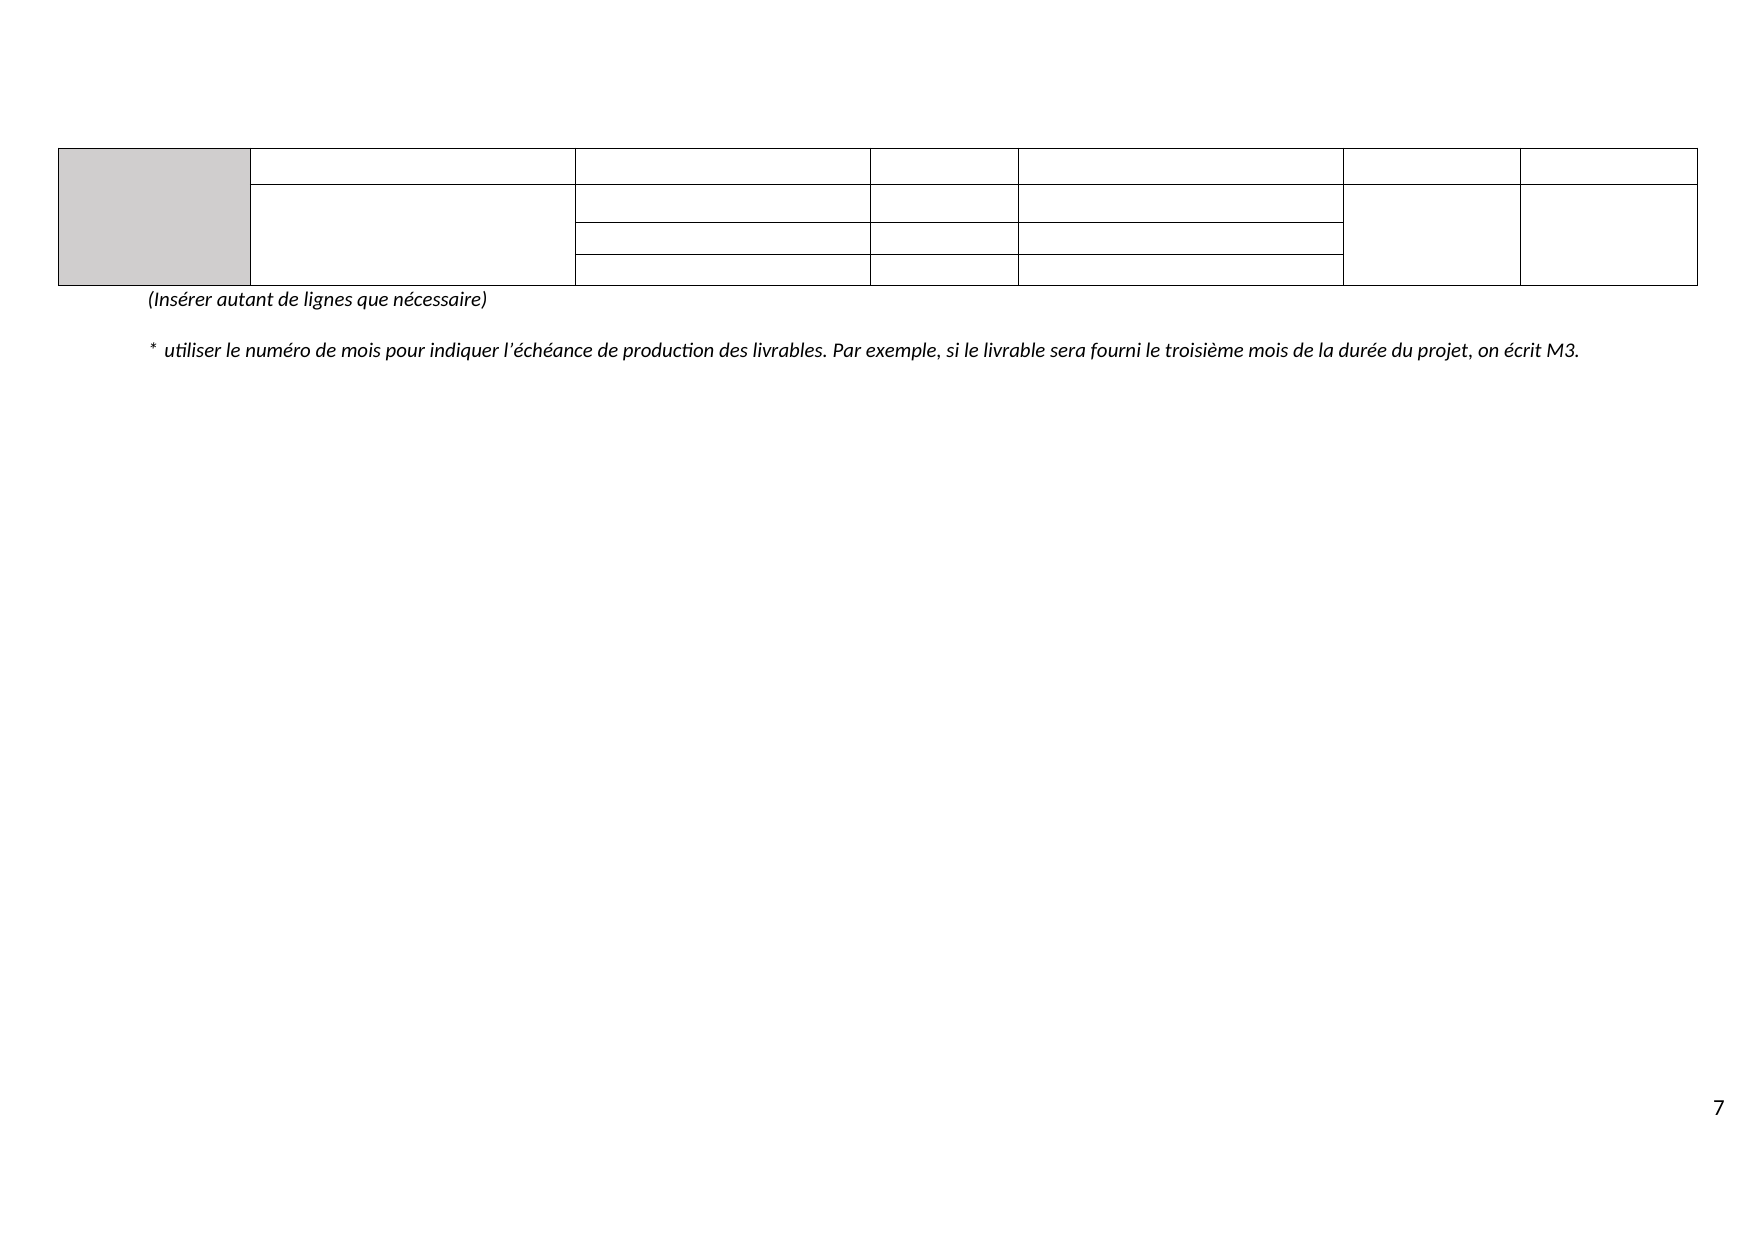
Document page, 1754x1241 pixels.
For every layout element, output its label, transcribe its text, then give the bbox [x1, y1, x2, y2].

table_cell [251, 149, 575, 184]
table_cell [576, 149, 870, 184]
table_cell [1019, 185, 1343, 222]
table_cell [576, 185, 870, 222]
table_cell [1344, 149, 1520, 184]
table_cell [1521, 185, 1697, 285]
table_cell [871, 255, 1018, 285]
subtitle (Insérer autant de lignes que nécessaire) [147, 286, 1724, 311]
table_cell [576, 223, 870, 253]
table_cell [251, 185, 575, 285]
table_cell [1521, 149, 1697, 184]
subtitle * utiliser le numéro de mois pour indiquer l’échéance de production des livrables. Par exemple, si le livrable sera fourni le troisième mois de la durée du projet, on écrit M3. [147, 337, 1724, 366]
table_cell [871, 149, 1018, 184]
table_cell [871, 223, 1018, 253]
table_cell [1019, 223, 1343, 253]
table_cell [1019, 255, 1343, 285]
table_cell [1344, 185, 1520, 285]
table_cell [576, 255, 870, 285]
table_cell [871, 185, 1018, 222]
table_cell [59, 149, 250, 285]
table_cell [1019, 149, 1343, 184]
